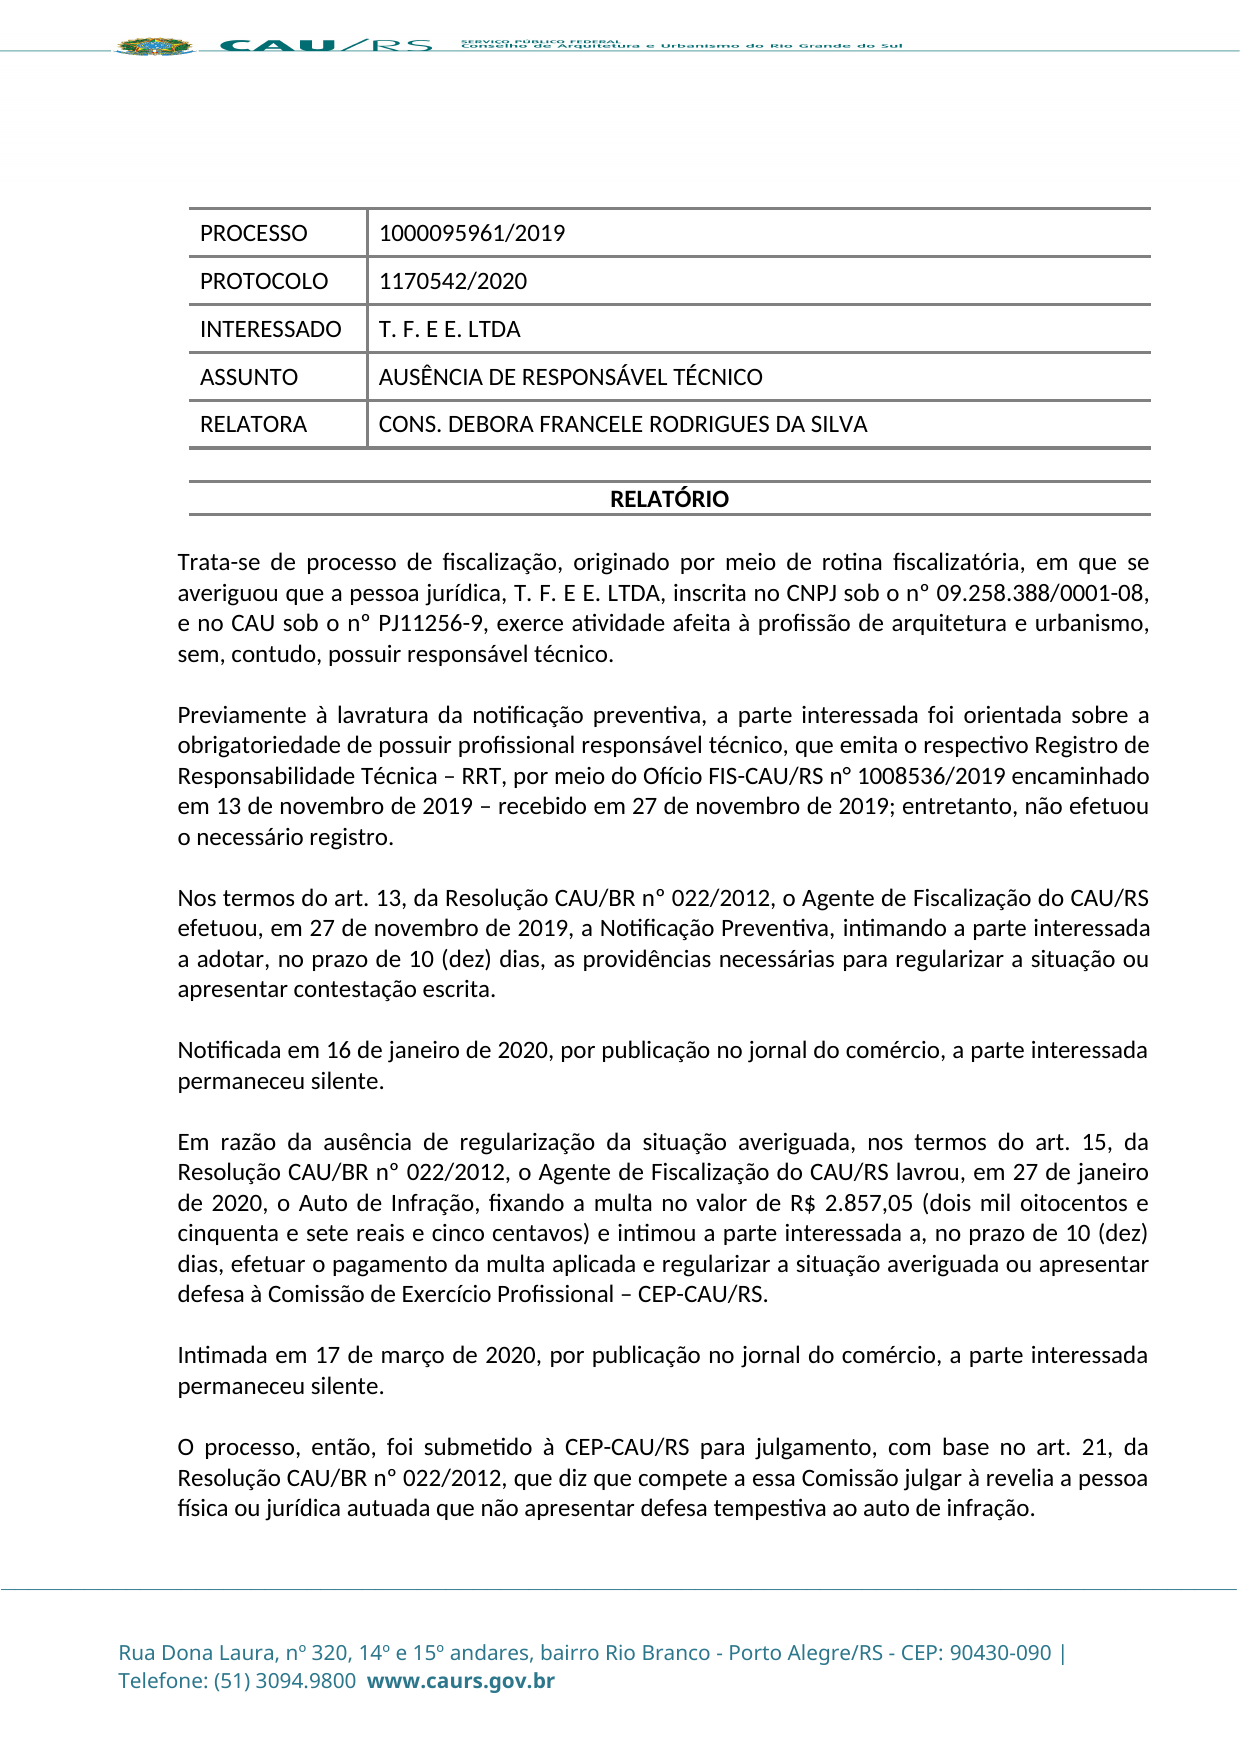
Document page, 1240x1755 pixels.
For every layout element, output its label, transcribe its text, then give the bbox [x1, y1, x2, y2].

text Intimada em 17 de março de 2020, por publicação no jornal do comércio, a parte interessada permaneceu silente. [177, 1340, 1151, 1401]
table_cell CONS. DEBORA FRANCELE RODRIGUES DA SILVA [369, 402, 1151, 446]
text Notificada em 16 de janeiro de 2020, por publicação no jornal do comércio, a parte interessada permaneceu silente. [177, 1034, 1151, 1096]
table_cell AUSÊNCIA DE RESPONSÁVEL TÉCNICO [369, 354, 1151, 398]
table_cell 1170542/2020 [369, 258, 1151, 303]
table_header 1000095961/2019 [369, 210, 1151, 255]
table_cell ASSUNTO [189, 354, 366, 398]
table_header RELATÓRIO [189, 483, 1151, 512]
text Trata-se de processo de fiscalização, originado por meio de rotina fiscalizatória, em que se averiguou que a pessoa jurídica, T. F. E E. LTDA, inscrita no CNPJ sob o nº 09.258.388/0001-08, e no CAU sob o nº PJ11256-9, exerce atividade afeita à profissão de arquitetura e urbanismo, sem, contudo, possuir responsável técnico. [177, 546, 1151, 668]
table_cell INTERESSADO [189, 306, 366, 351]
table_cell PROTOCOLO [189, 258, 366, 303]
text Em razão da ausência de regularização da situação averiguada, nos termos do art. 15, da Resolução CAU/BR nº 022/2012, o Agente de Fiscalização do CAU/RS lavrou, em 27 de janeiro de 2020, o Auto de Infração, fixando a multa no valor de R$ 2.857,05 (dois mil oitocentos e cinquenta e sete reais e cinco centavos) e intimou a parte interessada a, no prazo de 10 (dez) dias, efetuar o pagamento da multa aplicada e regularizar a situação averiguada ou apresentar defesa à Comissão de Exercício Profissional – CEP-CAU/RS. [177, 1126, 1151, 1309]
text Nos termos do art. 13, da Resolução CAU/BR nº 022/2012, o Agente de Fiscalização do CAU/RS efetuou, em 27 de novembro de 2019, a Notificação Preventiva, intimando a parte interessada a adotar, no prazo de 10 (dez) dias, as providências necessárias para regularizar a situação ou apresentar contestação escrita. [177, 882, 1151, 1004]
table_cell RELATORA [189, 402, 366, 446]
text O processo, então, foi submetido à CEP-CAU/RS para julgamento, com base no art. 21, da Resolução CAU/BR nº 022/2012, que diz que compete a essa Comissão julgar à revelia a pessoa física ou jurídica autuada que não apresentar defesa tempestiva ao auto de infração. [177, 1431, 1151, 1523]
text Previamente à lavratura da notificação preventiva, a parte interessada foi orientada sobre a obrigatoriedade de possuir profissional responsável técnico, que emita o respectivo Registro de Responsabilidade Técnica – RRT, por meio do Ofício FIS-CAU/RS n° 1008536/2019 encaminhado em 13 de novembro de 2019 – recebido em 27 de novembro de 2019; entretanto, não efetuou o necessário registro. [177, 699, 1151, 851]
table_cell T. F. E E. LTDA [369, 306, 1151, 351]
table_header PROCESSO [189, 210, 366, 255]
